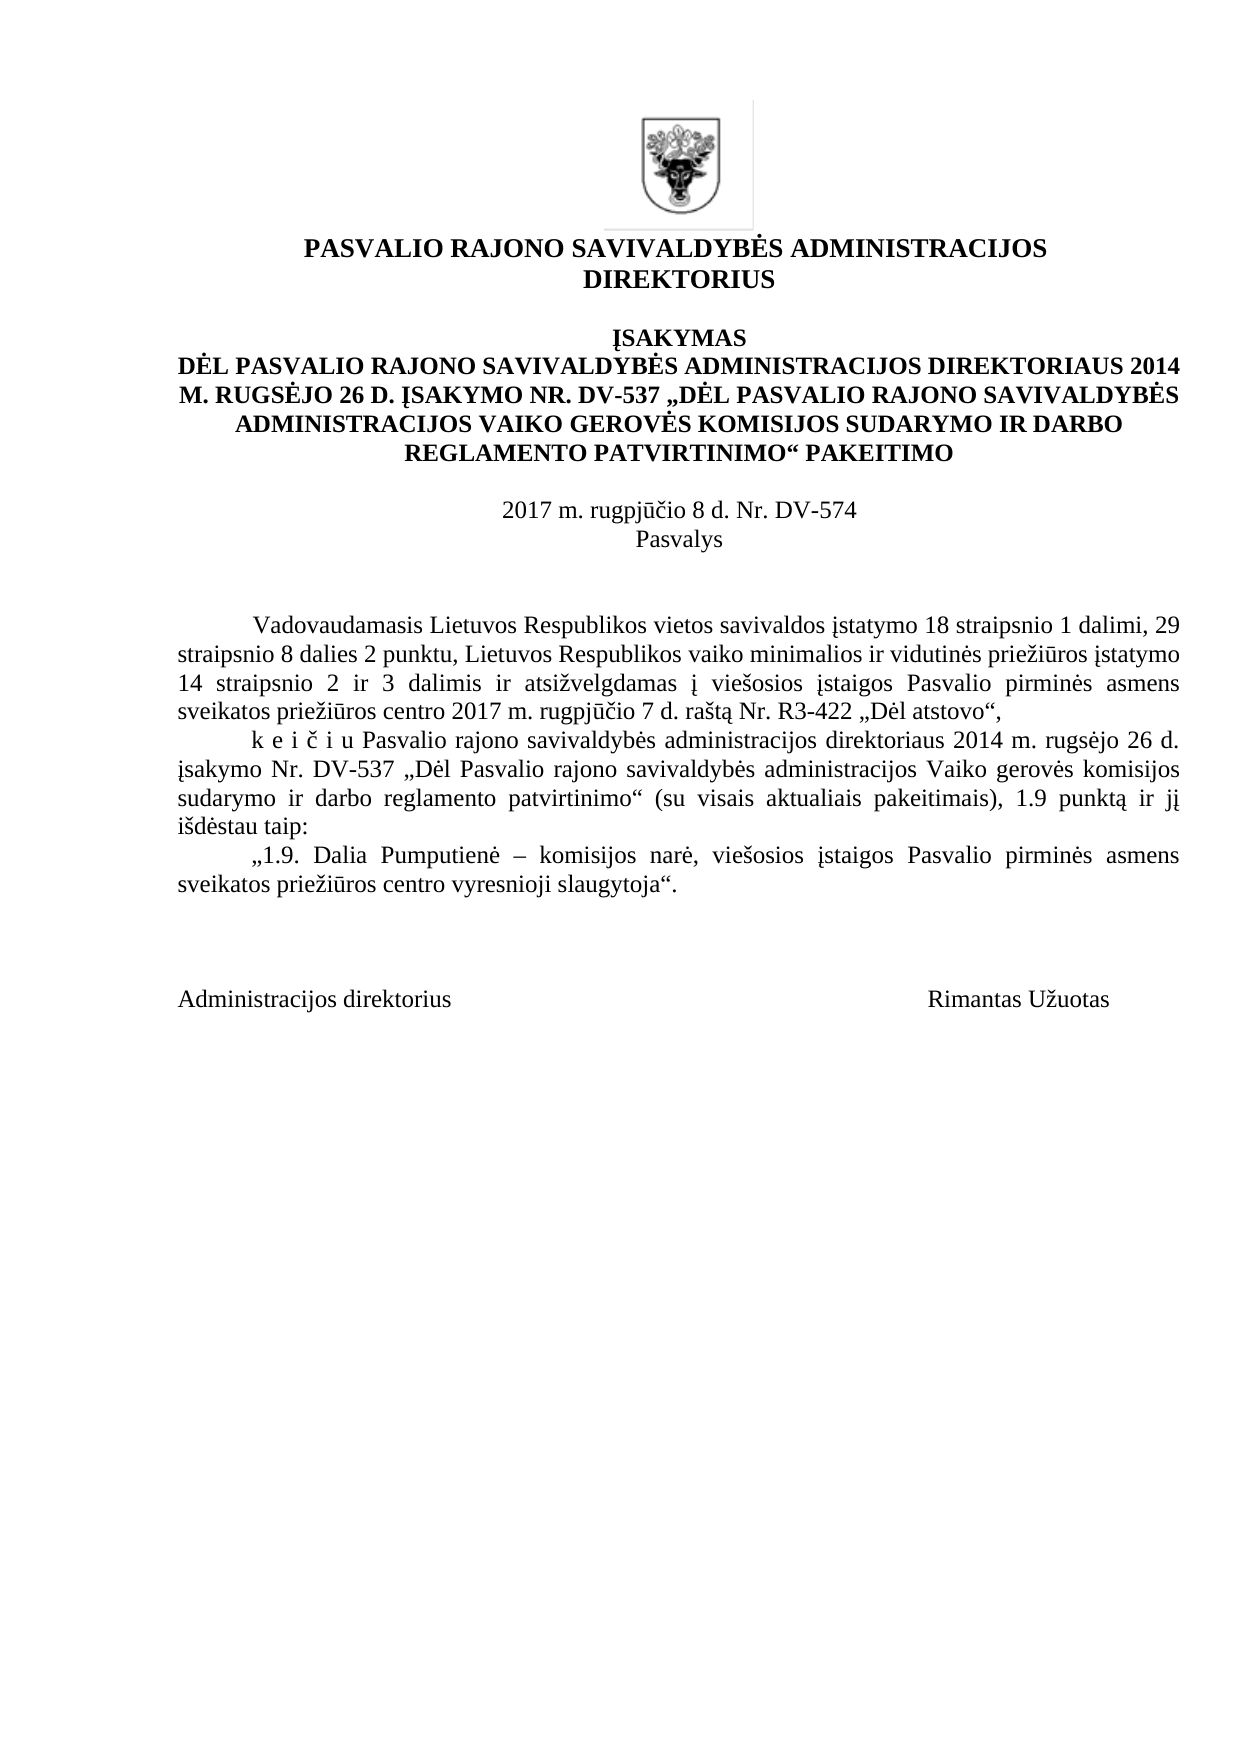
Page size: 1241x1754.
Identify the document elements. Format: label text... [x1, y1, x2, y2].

text Pasvalys [177, 524, 1181, 553]
text Vadovaudamasis Lietuvos Respublikos vietos savivaldos įstatymo 18 straipsnio 1 dalimi, 29 straipsnio 8 dalies 2 punktu, Lietuvos Respublikos vaiko minimalios ir vidutinės priežiūros įstatymo 14 straipsnio 2 ir 3 dalimis ir atsižvelgdamas į viešosios įstaigos Pasvalio pirminės asmens sveikatos priežiūros centro 2017 m. rugpjūčio 7 d. raštą Nr. R3-422 „Dėl atstovo“, [177, 610, 1181, 725]
text 2017 m. rugpjūčio 8 d. Nr. DV-574 [177, 495, 1181, 524]
text direktorius [177, 263, 1181, 294]
text „1.9. Dalia Pumputienė – komisijos narė, viešosios įstaigos Pasvalio pirminės asmens sveikatos priežiūros centro vyresnioji slaugytoja“. [177, 840, 1181, 898]
text Administracijos direktorius Rimantas Užuotas [177, 984, 1181, 1013]
text k e i č i u Pasvalio rajono savivaldybės administracijos direktoriaus 2014 m. rugsėjo 26 d. įsakymo Nr. DV-537 „Dėl Pasvalio rajono savivaldybės administracijos Vaiko gerovės komisijos sudarymo ir darbo reglamento patvirtinimo“ (su visais aktualiais pakeitimais), 1.9 punktą ir jį išdėstau taip: [177, 725, 1181, 840]
text įsakymas [177, 323, 1181, 351]
text dėl pasvalio rajono savivaldybės administracijos direktoriaus 2014 m. rugsėjo 26 d. įsakymo nr. dv-537 „dėl pasvalio rajono savivaldybės administracijos vaiko gerovės komisijos sudarymo ir darbo reglamento patvirtinimo“ pakeitimo [177, 351, 1181, 466]
text Pasvalio rajono savivaldybės administracijos [177, 232, 1181, 263]
